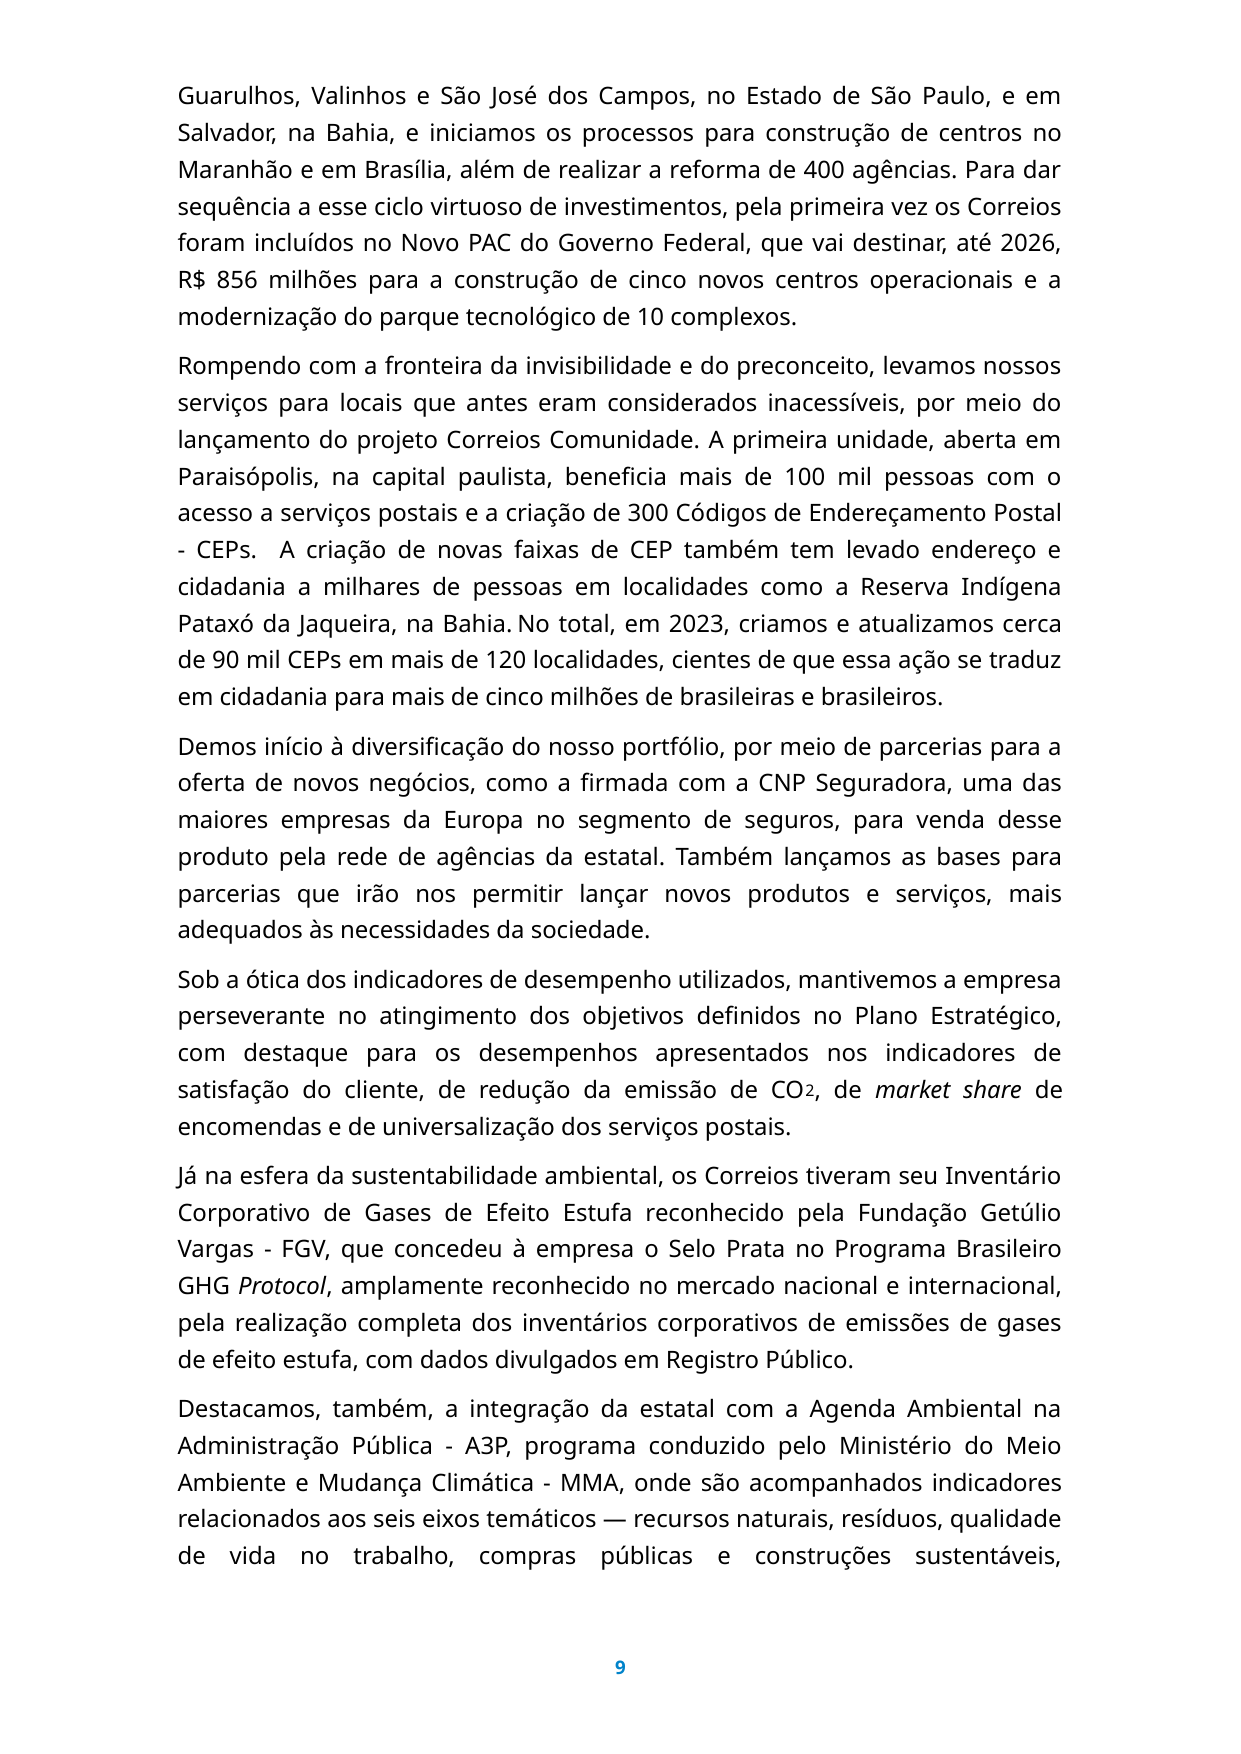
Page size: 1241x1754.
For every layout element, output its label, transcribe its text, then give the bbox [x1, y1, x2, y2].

text Guarulhos, Valinhos e São José dos Campos, no Estado de São Paulo, e em Salvador, na Bahia, e iniciamos os processos para construção de centros no Maranhão e em Brasília, além de realizar a reforma de 400 agências. Para dar sequência a esse ciclo virtuoso de investimentos, pela primeira vez os Correios foram incluídos no Novo PAC do Governo Federal, que vai destinar, até 2026, R$ 856 milhões para a construção de cinco novos centros operacionais e a modernização do parque tecnológico de 10 complexos. [177, 75, 1063, 332]
text Rompendo com a fronteira da invisibilidade e do preconceito, levamos nossos serviços para locais que antes eram considerados inacessíveis, por meio do lançamento do projeto Correios Comunidade. A primeira unidade, aberta em Paraisópolis, na capital paulista, beneficia mais de 100 mil pessoas com o acesso a serviços postais e a criação de 300 Códigos de Endereçamento Postal - CEPs. A criação de novas faixas de CEP também tem levado endereço e cidadania a milhares de pessoas em localidades como a Reserva Indígena Pataxó da Jaqueira, na Bahia. No total, em 2023, criamos e atualizamos cerca de 90 mil CEPs em mais de 120 localidades, cientes de que essa ação se traduz em cidadania para mais de cinco milhões de brasileiras e brasileiros. [177, 345, 1063, 713]
text Demos início à diversificação do nosso portfólio, por meio de parcerias para a oferta de novos negócios, como a firmada com a CNP Seguradora, uma das maiores empresas da Europa no segmento de seguros, para venda desse produto pela rede de agências da estatal. Também lançamos as bases para parcerias que irão nos permitir lançar novos produtos e serviços, mais adequados às necessidades da sociedade. [177, 725, 1063, 946]
text Sob a ótica dos indicadores de desempenho utilizados, mantivemos a empresa perseverante no atingimento dos objetivos definidos no Plano Estratégico, com destaque para os desempenhos apresentados nos indicadores de satisfação do cliente, de redução da emissão de CO2, de market share de encomendas e de universalização dos serviços postais. [177, 958, 1063, 1142]
text Já na esfera da sustentabilidade ambiental, os Correios tiveram seu Inventário Corporativo de Gases de Efeito Estufa reconhecido pela Fundação Getúlio Vargas - FGV, que concedeu à empresa o Selo Prata no Programa Brasileiro GHG Protocol, amplamente reconhecido no mercado nacional e internacional, pela realização completa dos inventários corporativos de emissões de gases de efeito estufa, com dados divulgados em Registro Público. [177, 1154, 1063, 1375]
text Destacamos, também, a integração da estatal com a Agenda Ambiental na Administração Pública - A3P, programa conduzido pelo Ministério do Meio Ambiente e Mudança Climática - MMA, onde são acompanhados indicadores relacionados aos seis eixos temáticos — recursos naturais, resíduos, qualidade de vida no trabalho, compras públicas e construções sustentáveis, [177, 1388, 1063, 1572]
